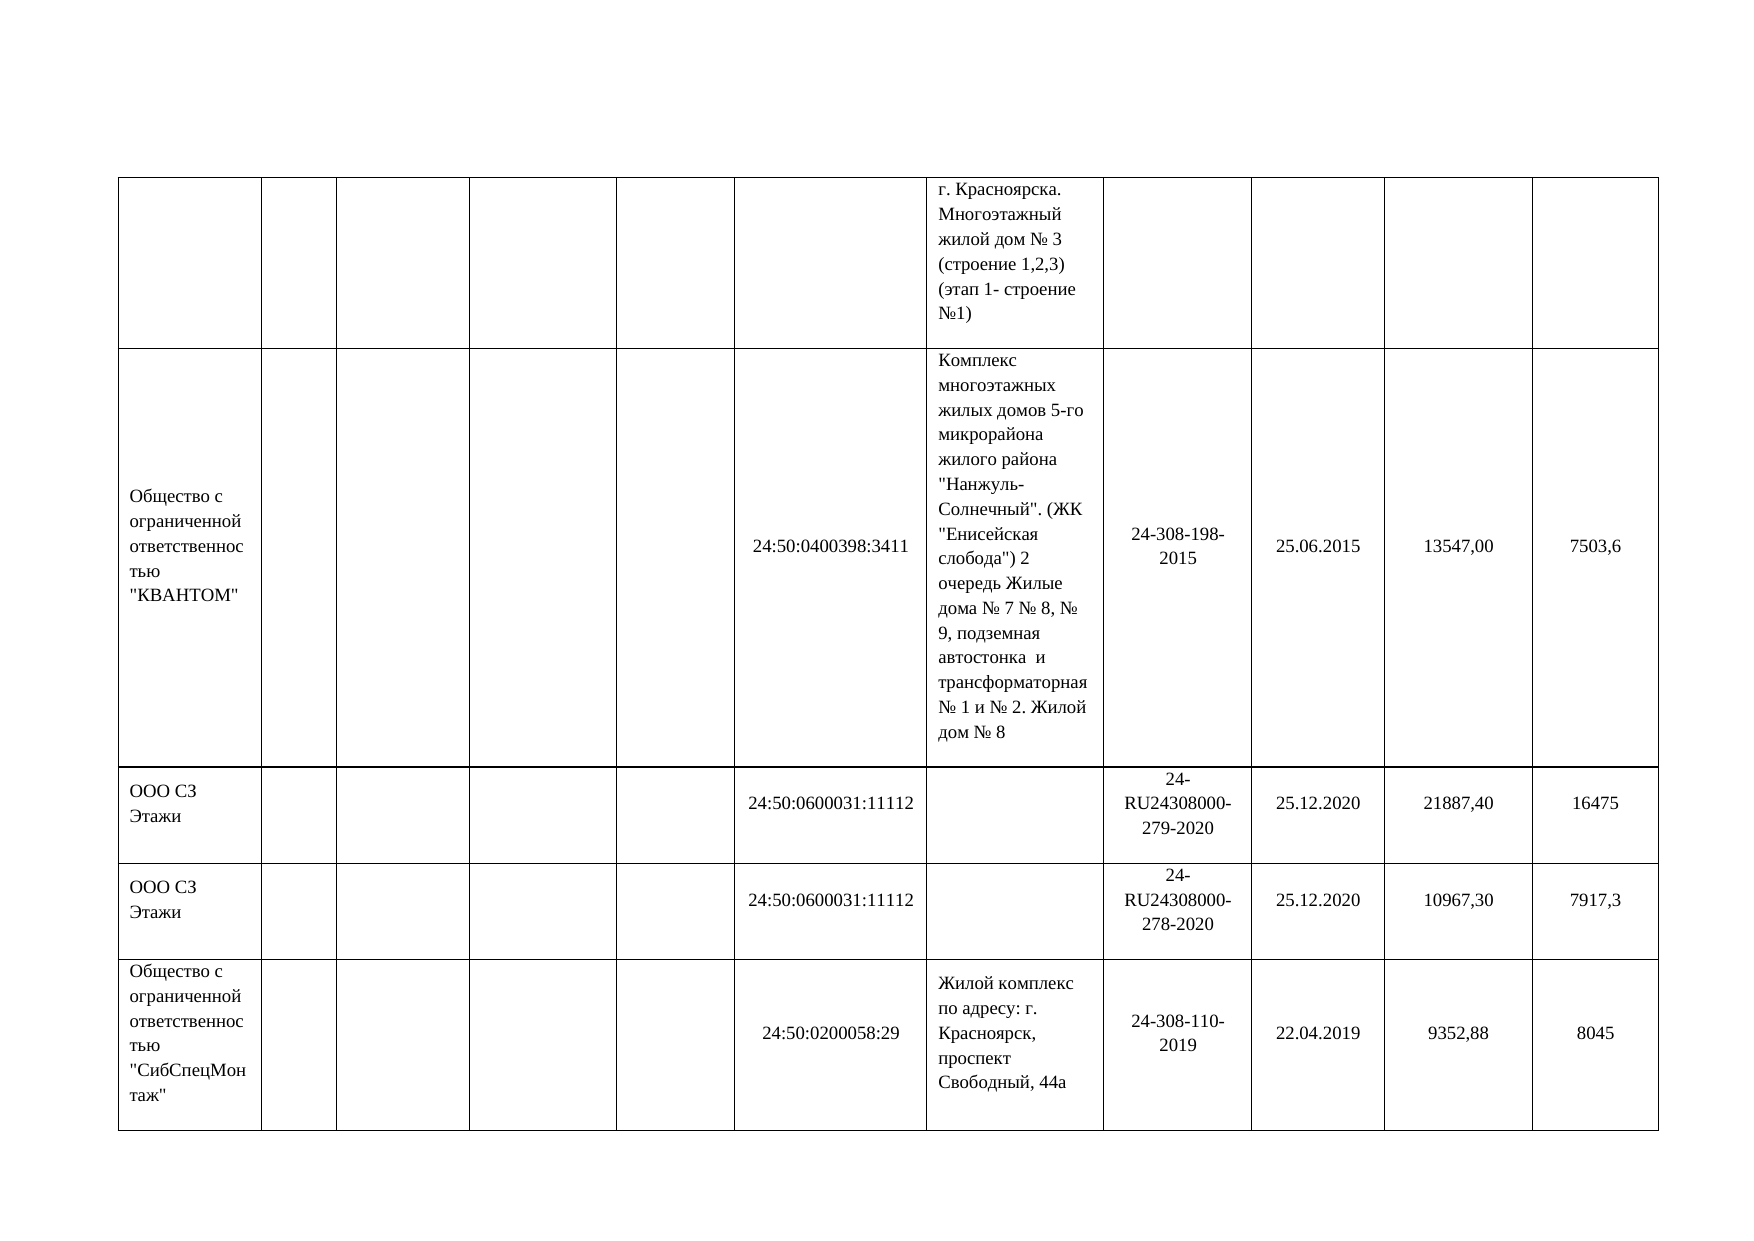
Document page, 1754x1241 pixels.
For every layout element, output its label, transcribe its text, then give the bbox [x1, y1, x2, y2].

table_cell [470, 349, 616, 766]
table_cell Общество с ограниченной ответственностью "КВАНТОМ" [119, 349, 261, 766]
table_cell [1385, 178, 1532, 348]
table_cell [262, 178, 336, 348]
table_cell 24:50:0600031:11112 [735, 864, 926, 959]
table_cell 24:50:0200058:29 [735, 960, 926, 1129]
table_cell [617, 178, 734, 348]
table_cell 21887,40 [1385, 768, 1532, 863]
table_cell г. Красноярска. Многоэтажный жилой дом № 3 (строение 1,2,3)(этап 1- строение №1) [927, 178, 1103, 348]
table_cell 9352,88 [1385, 960, 1532, 1129]
table_cell [262, 864, 336, 959]
table_cell 16475 [1533, 768, 1658, 863]
table_cell 24-RU24308000-278-2020 [1104, 864, 1251, 959]
table_cell Жилой комплекс по адресу: г. Красноярск, проспект Свободный, 44а [927, 960, 1103, 1129]
table_cell [262, 349, 336, 766]
table_cell [262, 960, 336, 1129]
table_cell [617, 960, 734, 1129]
table_cell 24-RU24308000-279-2020 [1104, 768, 1251, 863]
table_cell 25.12.2020 [1252, 768, 1384, 863]
table_cell 22.04.2019 [1252, 960, 1384, 1129]
table_cell 24-308-110-2019 [1104, 960, 1251, 1129]
table_cell [617, 768, 734, 863]
table_cell [617, 349, 734, 766]
table_cell [337, 768, 469, 863]
table_cell [1252, 178, 1384, 348]
table_cell [735, 178, 926, 348]
table_cell 24:50:0400398:3411 [735, 349, 926, 766]
table_cell 7917,3 [1533, 864, 1658, 959]
table_cell [337, 960, 469, 1129]
table_cell [927, 864, 1103, 959]
table_cell Общество с ограниченной ответственностью "СибСпецМонтаж" [119, 960, 261, 1129]
table_cell [927, 768, 1103, 863]
table_cell [470, 178, 616, 348]
table_cell [337, 864, 469, 959]
table_cell 7503,6 [1533, 349, 1658, 766]
table_cell Комплекс многоэтажных жилых домов 5-го микрорайона жилого района "Нанжуль-Солнечный". (ЖК "Енисейская слобода") 2 очередь Жилые дома № 7 № 8, № 9, подземная автостонка и трансформаторная № 1 и № 2. Жилой дом № 8 [927, 349, 1103, 766]
table_cell ООО СЗ Этажи [119, 768, 261, 863]
table_cell [470, 864, 616, 959]
table_cell [337, 349, 469, 766]
table_cell [617, 864, 734, 959]
table_cell [470, 960, 616, 1129]
table_cell [1533, 178, 1658, 348]
table_cell [470, 768, 616, 863]
table_cell [1104, 178, 1251, 348]
table_cell 13547,00 [1385, 349, 1532, 766]
table_cell 24-308-198-2015 [1104, 349, 1251, 766]
table_cell 10967,30 [1385, 864, 1532, 959]
table_cell 25.06.2015 [1252, 349, 1384, 766]
table_cell 8045 [1533, 960, 1658, 1129]
table_cell [119, 178, 261, 348]
table_cell 24:50:0600031:11112 [735, 768, 926, 863]
table_cell [262, 768, 336, 863]
table_cell [337, 178, 469, 348]
table_cell 25.12.2020 [1252, 864, 1384, 959]
table_cell ООО СЗ Этажи [119, 864, 261, 959]
